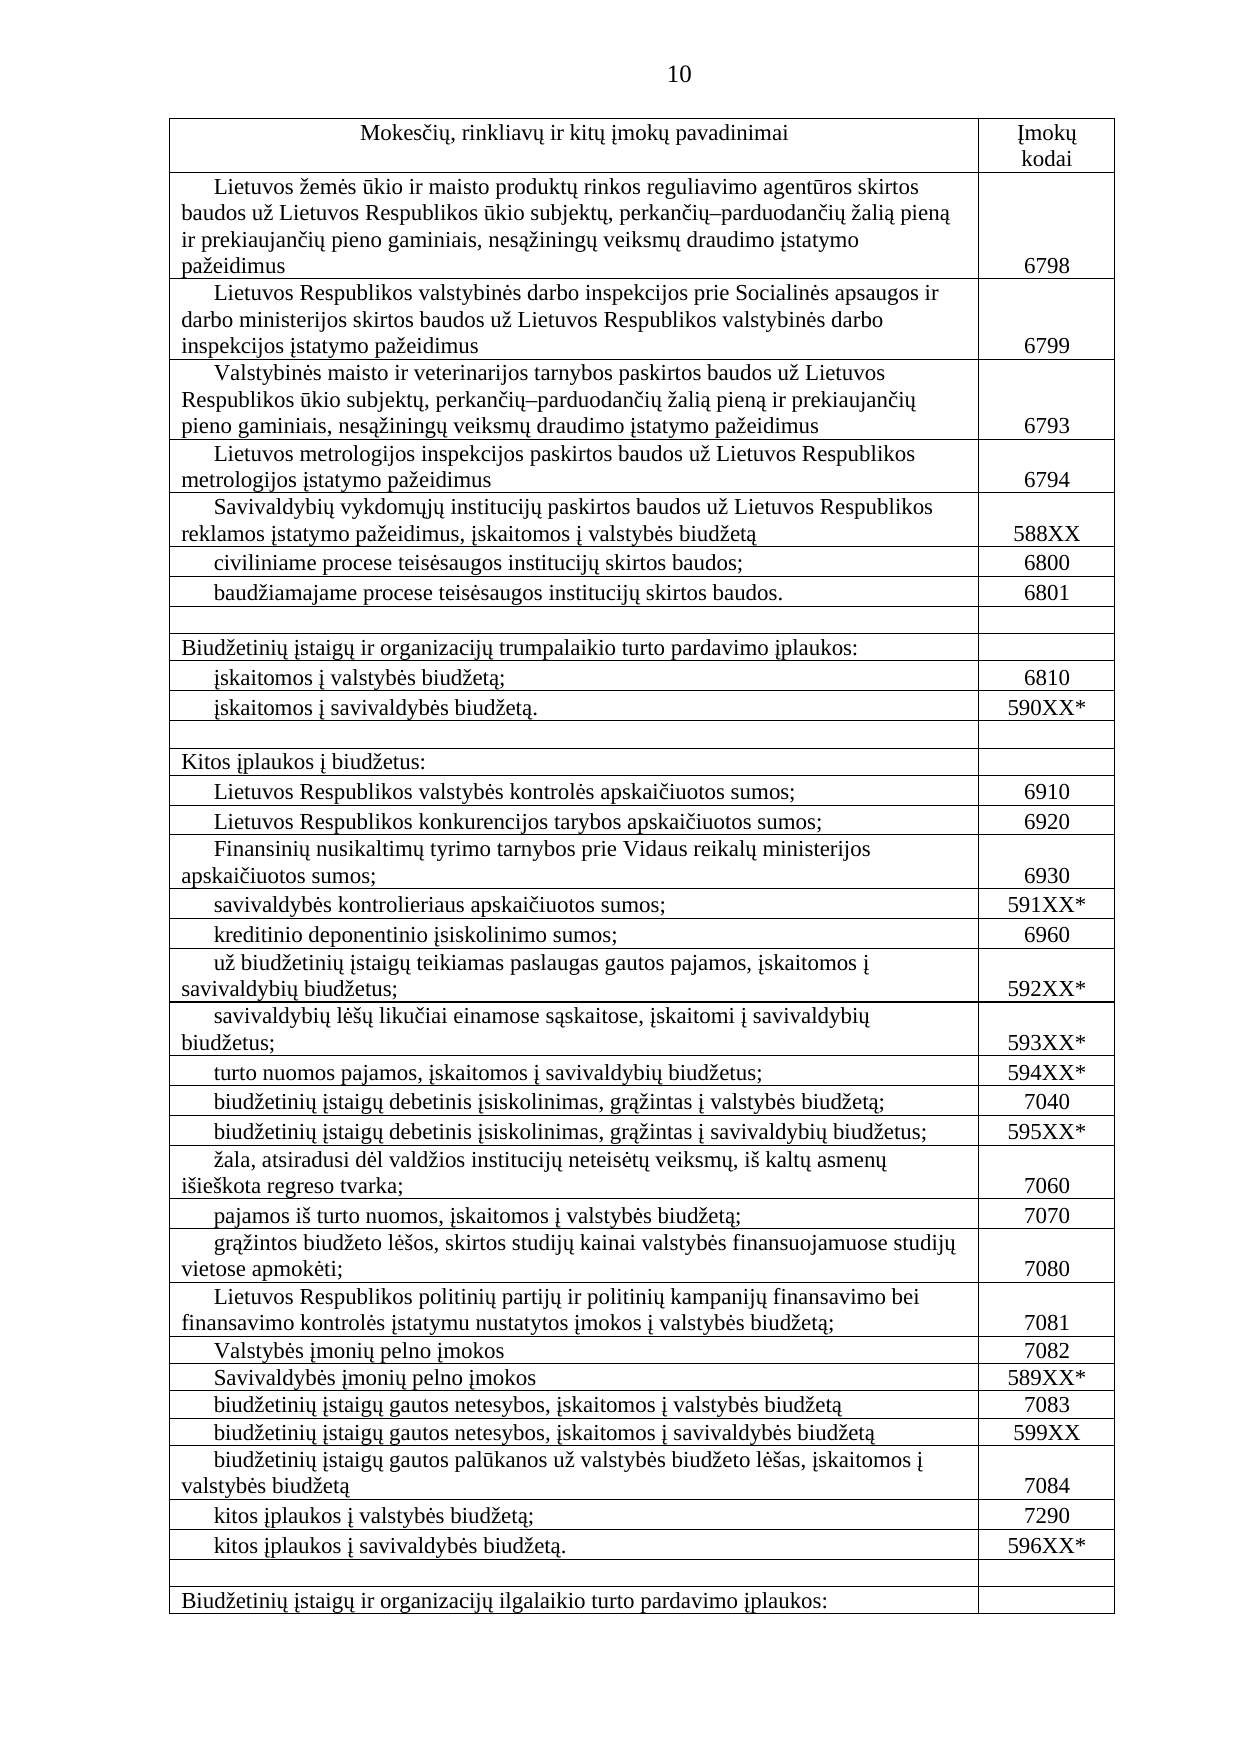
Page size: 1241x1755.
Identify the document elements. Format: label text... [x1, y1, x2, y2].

table_cell 6910 [979, 776, 1114, 804]
table_cell Valstybinės maisto ir veterinarijos tarnybos paskirtos baudos už Lietuvos Respublikos ūkio subjektų, perkančių–parduodančių žalią pieną ir prekiaujančių pieno gaminiais, nesąžiningų veiksmų draudimo įstatymo pažeidimus [170, 360, 978, 438]
table_cell Kitos įplaukos į biudžetus: [170, 749, 978, 775]
table_cell [1115, 606, 1126, 633]
table_header Mokesčių, rinkliavų ir kitų įmokų pavadinimai [170, 119, 978, 172]
table_cell Lietuvos Respublikos politinių partijų ir politinių kampanijų finansavimo bei finansavimo kontrolės įstatymu nustatytos įmokos į valstybės biudžetą; [170, 1283, 978, 1336]
table_cell [1115, 1559, 1126, 1586]
table_cell [1115, 1198, 1126, 1228]
table_cell už biudžetinių įstaigų teikiamas paslaugas gautos pajamos, įskaitomos į savivaldybių biudžetus; [170, 949, 978, 1001]
table_cell [1115, 1282, 1126, 1336]
table_cell 6960 [979, 919, 1114, 948]
table_cell Savivaldybės įmonių pelno įmokos [170, 1364, 978, 1390]
table_cell 591XX* [979, 889, 1114, 918]
table_cell [979, 749, 1114, 775]
table_cell Lietuvos Respublikos valstybinės darbo inspekcijos prie Socialinės apsaugos ir darbo ministerijos skirtos baudos už Lietuvos Respublikos valstybinės darbo inspekcijos įstatymo pažeidimus [170, 279, 978, 358]
table_cell 7082 [979, 1337, 1114, 1363]
table_cell [1115, 1418, 1126, 1445]
table_cell įskaitomos į valstybės biudžetą; [170, 661, 978, 690]
table_cell [1115, 748, 1126, 775]
table_cell biudžetinių įstaigų debetinis įsiskolinimas, grąžintas į savivaldybių biudžetus; [170, 1116, 978, 1144]
table_cell 7081 [979, 1283, 1114, 1336]
table_cell [979, 634, 1114, 660]
table_cell [1115, 805, 1126, 834]
table_cell [979, 1560, 1114, 1586]
table_cell 7083 [979, 1391, 1114, 1418]
table_cell [170, 1560, 978, 1586]
table_cell biudžetinių įstaigų gautos palūkanos už valstybės biudžeto lėšas, įskaitomos į valstybės biudžetą [170, 1446, 978, 1499]
table_cell 6801 [979, 577, 1114, 606]
table_cell [1115, 633, 1126, 660]
table_cell [1115, 948, 1126, 1001]
table_cell 590XX* [979, 691, 1114, 720]
table_cell 7084 [979, 1446, 1114, 1499]
table_cell kreditinio deponentinio įsiskolinimo sumos; [170, 919, 978, 948]
table_cell [1115, 1228, 1126, 1282]
table_cell Finansinių nusikaltimų tyrimo tarnybos prie Vidaus reikalų ministerijos apskaičiuotos sumos; [170, 835, 978, 888]
table_cell [1115, 1001, 1126, 1055]
table_cell 7290 [979, 1500, 1114, 1529]
table_cell [1115, 1115, 1126, 1144]
table_cell 6810 [979, 661, 1114, 690]
table_cell [1115, 660, 1126, 690]
table_cell [1115, 918, 1126, 948]
table_cell 7070 [979, 1199, 1114, 1228]
table_cell kitos įplaukos į valstybės biudžetą; [170, 1500, 978, 1529]
table_cell 7040 [979, 1086, 1114, 1115]
table_cell 6920 [979, 806, 1114, 834]
table_cell [1115, 1445, 1126, 1499]
table_cell žala, atsiradusi dėl valdžios institucijų neteisėtų veiksmų, iš kaltų asmenų išieškota regreso tvarka; [170, 1146, 978, 1198]
table_cell 588XX [979, 493, 1114, 546]
table_cell Biudžetinių įstaigų ir organizacijų trumpalaikio turto pardavimo įplaukos: [170, 634, 978, 660]
table_cell [1115, 1499, 1126, 1529]
table_cell 6793 [979, 360, 1114, 438]
table_cell biudžetinių įstaigų debetinis įsiskolinimas, grąžintas į valstybės biudžetą; [170, 1086, 978, 1115]
table_cell Lietuvos metrologijos inspekcijos paskirtos baudos už Lietuvos Respublikos metrologijos įstatymo pažeidimus [170, 440, 978, 492]
table_cell [1115, 1390, 1126, 1418]
table_cell 596XX* [979, 1530, 1114, 1558]
table_cell Lietuvos Respublikos valstybės kontrolės apskaičiuotos sumos; [170, 776, 978, 804]
table_cell 589XX* [979, 1364, 1114, 1390]
table_cell [979, 1587, 1114, 1613]
table_cell 6798 [979, 173, 1114, 278]
table_cell [1115, 278, 1126, 358]
table_cell savivaldybės kontrolieriaus apskaičiuotos sumos; [170, 889, 978, 918]
table_cell [1115, 1586, 1126, 1613]
table_cell 594XX* [979, 1056, 1114, 1085]
table_cell [1115, 834, 1126, 888]
table_cell baudžiamajame procese teisėsaugos institucijų skirtos baudos. [170, 577, 978, 606]
table_cell [1115, 1529, 1126, 1558]
table_cell [170, 607, 978, 633]
table_cell 7060 [979, 1146, 1114, 1198]
table_cell biudžetinių įstaigų gautos netesybos, įskaitomos į savivaldybės biudžetą [170, 1419, 978, 1445]
table_cell 6794 [979, 440, 1114, 492]
table_cell [1115, 720, 1126, 747]
table_cell [1115, 888, 1126, 918]
table_cell Savivaldybių vykdomųjų institucijų paskirtos baudos už Lietuvos Respublikos reklamos įstatymo pažeidimus, įskaitomos į valstybės biudžetą [170, 493, 978, 546]
table_cell [170, 721, 978, 747]
table_cell [1115, 1055, 1126, 1085]
table_cell [979, 607, 1114, 633]
table_cell [1115, 359, 1126, 438]
table_cell 599XX [979, 1419, 1114, 1445]
table_cell Valstybės įmonių pelno įmokos [170, 1337, 978, 1363]
table_cell [1115, 492, 1126, 546]
table_header [1115, 118, 1126, 172]
table_cell 595XX* [979, 1116, 1114, 1144]
table_cell [1115, 439, 1126, 492]
table_cell [1115, 1145, 1126, 1198]
table_cell biudžetinių įstaigų gautos netesybos, įskaitomos į valstybės biudžetą [170, 1391, 978, 1418]
table_cell [1115, 690, 1126, 720]
table_cell [1115, 1336, 1126, 1363]
table_cell Biudžetinių įstaigų ir organizacijų ilgalaikio turto pardavimo įplaukos: [170, 1587, 978, 1613]
table_cell 593XX* [979, 1003, 1114, 1055]
table_cell grąžintos biudžeto lėšos, skirtos studijų kainai valstybės finansuojamuose studijų vietose apmokėti; [170, 1229, 978, 1282]
table_cell pajamos iš turto nuomos, įskaitomos į valstybės biudžetą; [170, 1199, 978, 1228]
table_cell turto nuomos pajamos, įskaitomos į savivaldybių biudžetus; [170, 1056, 978, 1085]
table_cell kitos įplaukos į savivaldybės biudžetą. [170, 1530, 978, 1558]
table_cell [1115, 172, 1126, 278]
table_cell [1115, 546, 1126, 576]
table_cell savivaldybių lėšų likučiai einamose sąskaitose, įskaitomi į savivaldybių biudžetus; [170, 1003, 978, 1055]
table_cell 6799 [979, 279, 1114, 358]
table_cell [1115, 576, 1126, 606]
table_cell [1115, 775, 1126, 804]
table_cell [1115, 1085, 1126, 1115]
table_cell 7080 [979, 1229, 1114, 1282]
table_header Įmokų kodai [979, 119, 1114, 172]
table_cell 6800 [979, 547, 1114, 576]
table_cell [1115, 1363, 1126, 1390]
table_cell įskaitomos į savivaldybės biudžetą. [170, 691, 978, 720]
table_cell 6930 [979, 835, 1114, 888]
table_cell 592XX* [979, 949, 1114, 1001]
table_cell Lietuvos žemės ūkio ir maisto produktų rinkos reguliavimo agentūros skirtos baudos už Lietuvos Respublikos ūkio subjektų, perkančių–parduodančių žalią pieną ir prekiaujančių pieno gaminiais, nesąžiningų veiksmų draudimo įstatymo pažeidimus [170, 173, 978, 278]
table_cell [979, 721, 1114, 747]
table_cell civiliniame procese teisėsaugos institucijų skirtos baudos; [170, 547, 978, 576]
table_cell Lietuvos Respublikos konkurencijos tarybos apskaičiuotos sumos; [170, 806, 978, 834]
